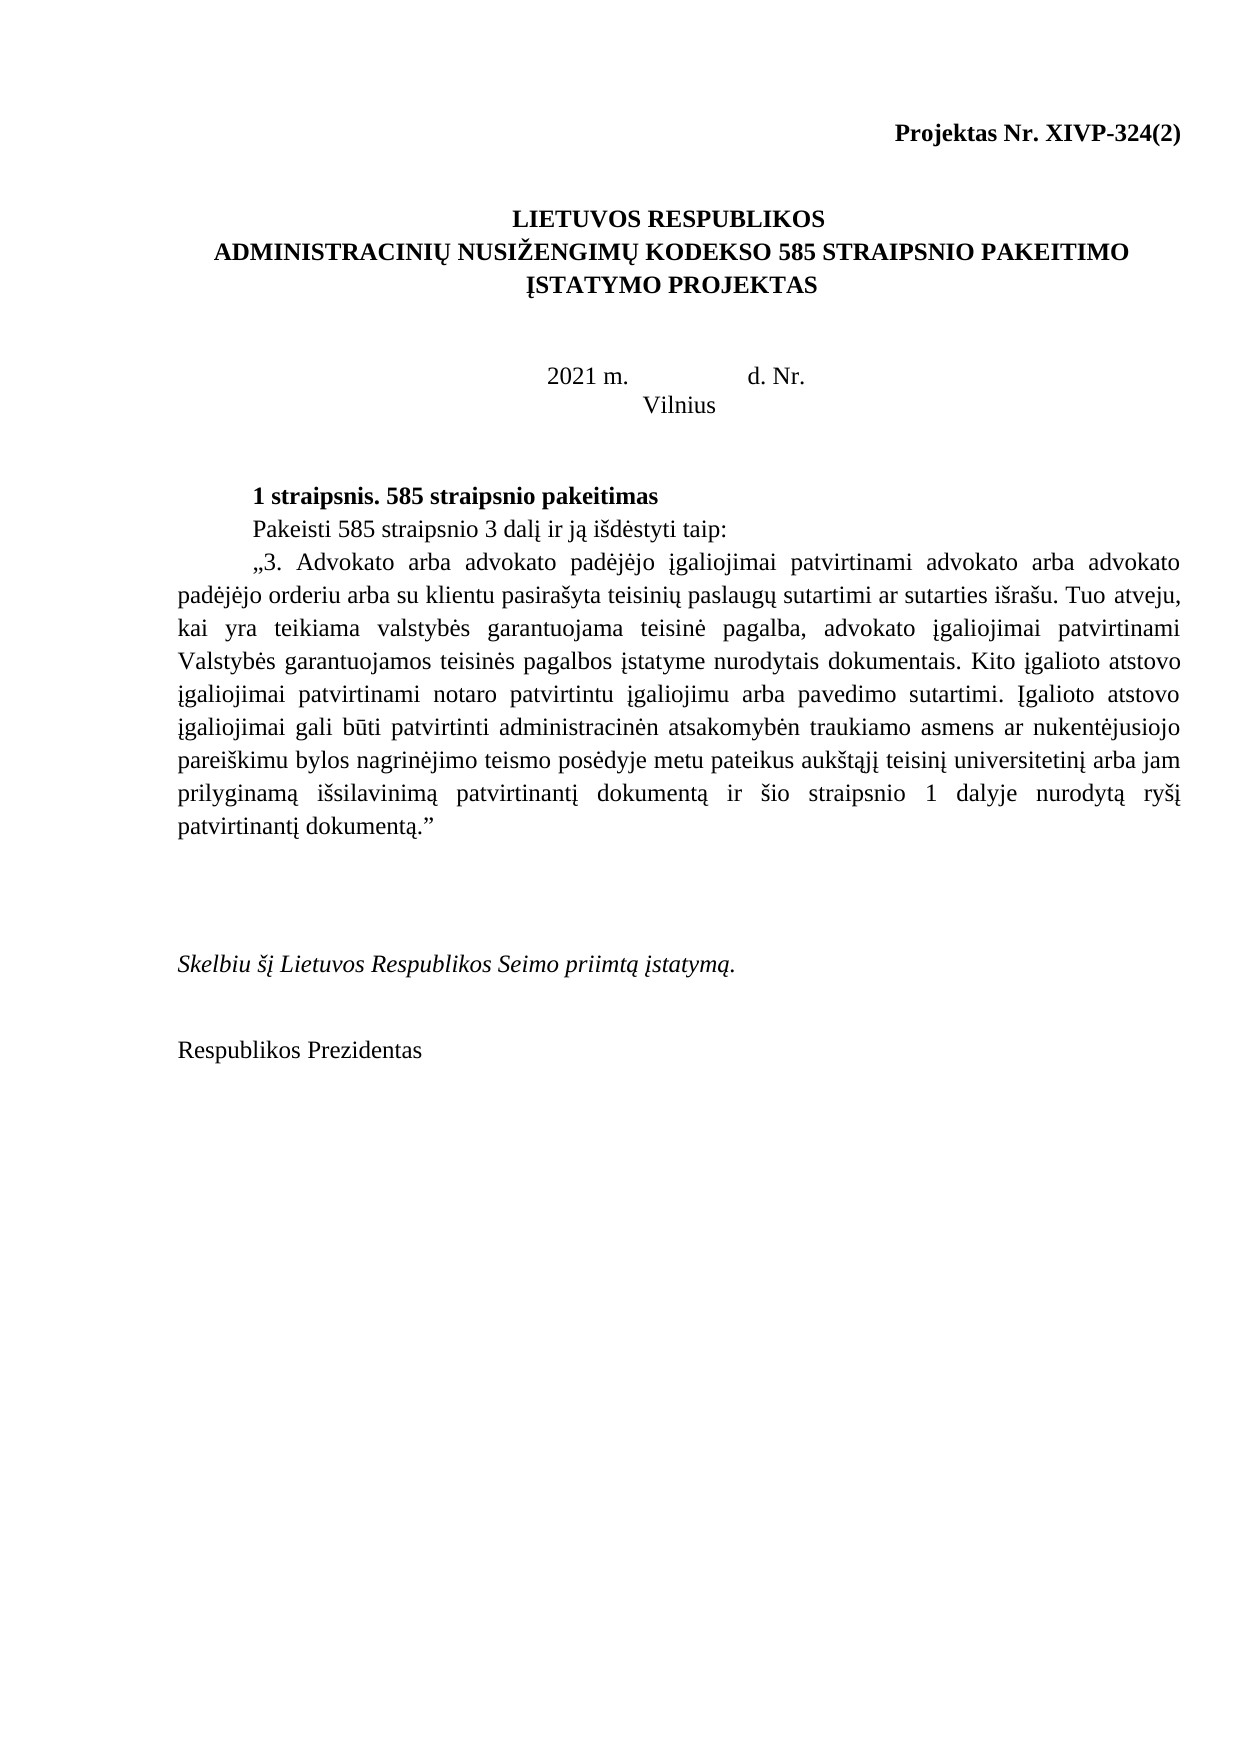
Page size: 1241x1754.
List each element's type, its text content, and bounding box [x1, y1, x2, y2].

text 1 straipsnis. 585 straipsnio pakeitimas [177, 481, 1181, 510]
text Respublikos Prezidentas [177, 1036, 1181, 1064]
text 2021 m. d. Nr. [177, 361, 1181, 390]
text ADMINISTRACINIŲ NUSIŽENGIMŲ KODEKSO 585 STRAIPSNIO PAKEITIMO ĮSTATYMO PROJEKTAS [162, 237, 1181, 299]
text Pakeisti 585 straipsnio 3 dalį ir ją išdėstyti taip: [177, 514, 1181, 543]
text Vilnius [177, 390, 1181, 418]
text Projektas Nr. XIVP-324(2) [177, 118, 1181, 147]
text „3. Advokato arba advokato padėjėjo įgaliojimai patvirtinami advokato arba advokato padėjėjo orderiu arba su klientu pasirašyta teisinių paslaugų sutartimi ar sutarties išrašu. Tuo atveju, kai yra teikiama valstybės garantuojama teisinė pagalba, advokato įgaliojimai patvirtinami Valstybės garantuojamos teisinės pagalbos įstatyme nurodytais dokumentais. Kito įgalioto atstovo įgaliojimai patvirtinami notaro patvirtintu įgaliojimu arba pavedimo sutartimi. Įgalioto atstovo įgaliojimai gali būti patvirtinti administracinėn atsakomybėn traukiamo asmens ar nukentėjusiojo pareiškimu bylos nagrinėjimo teismo posėdyje metu pateikus aukštąjį teisinį universitetinį arba jam prilyginamą išsilavinimą patvirtinantį dokumentą ir šio straipsnio 1 dalyje nurodytą ryšį patvirtinantį dokumentą.” [177, 547, 1181, 840]
text LIETUVOS RESPUBLIKOS [162, 204, 1181, 233]
text Skelbiu šį Lietuvos Respublikos Seimo priimtą įstatymą. [177, 949, 1181, 978]
